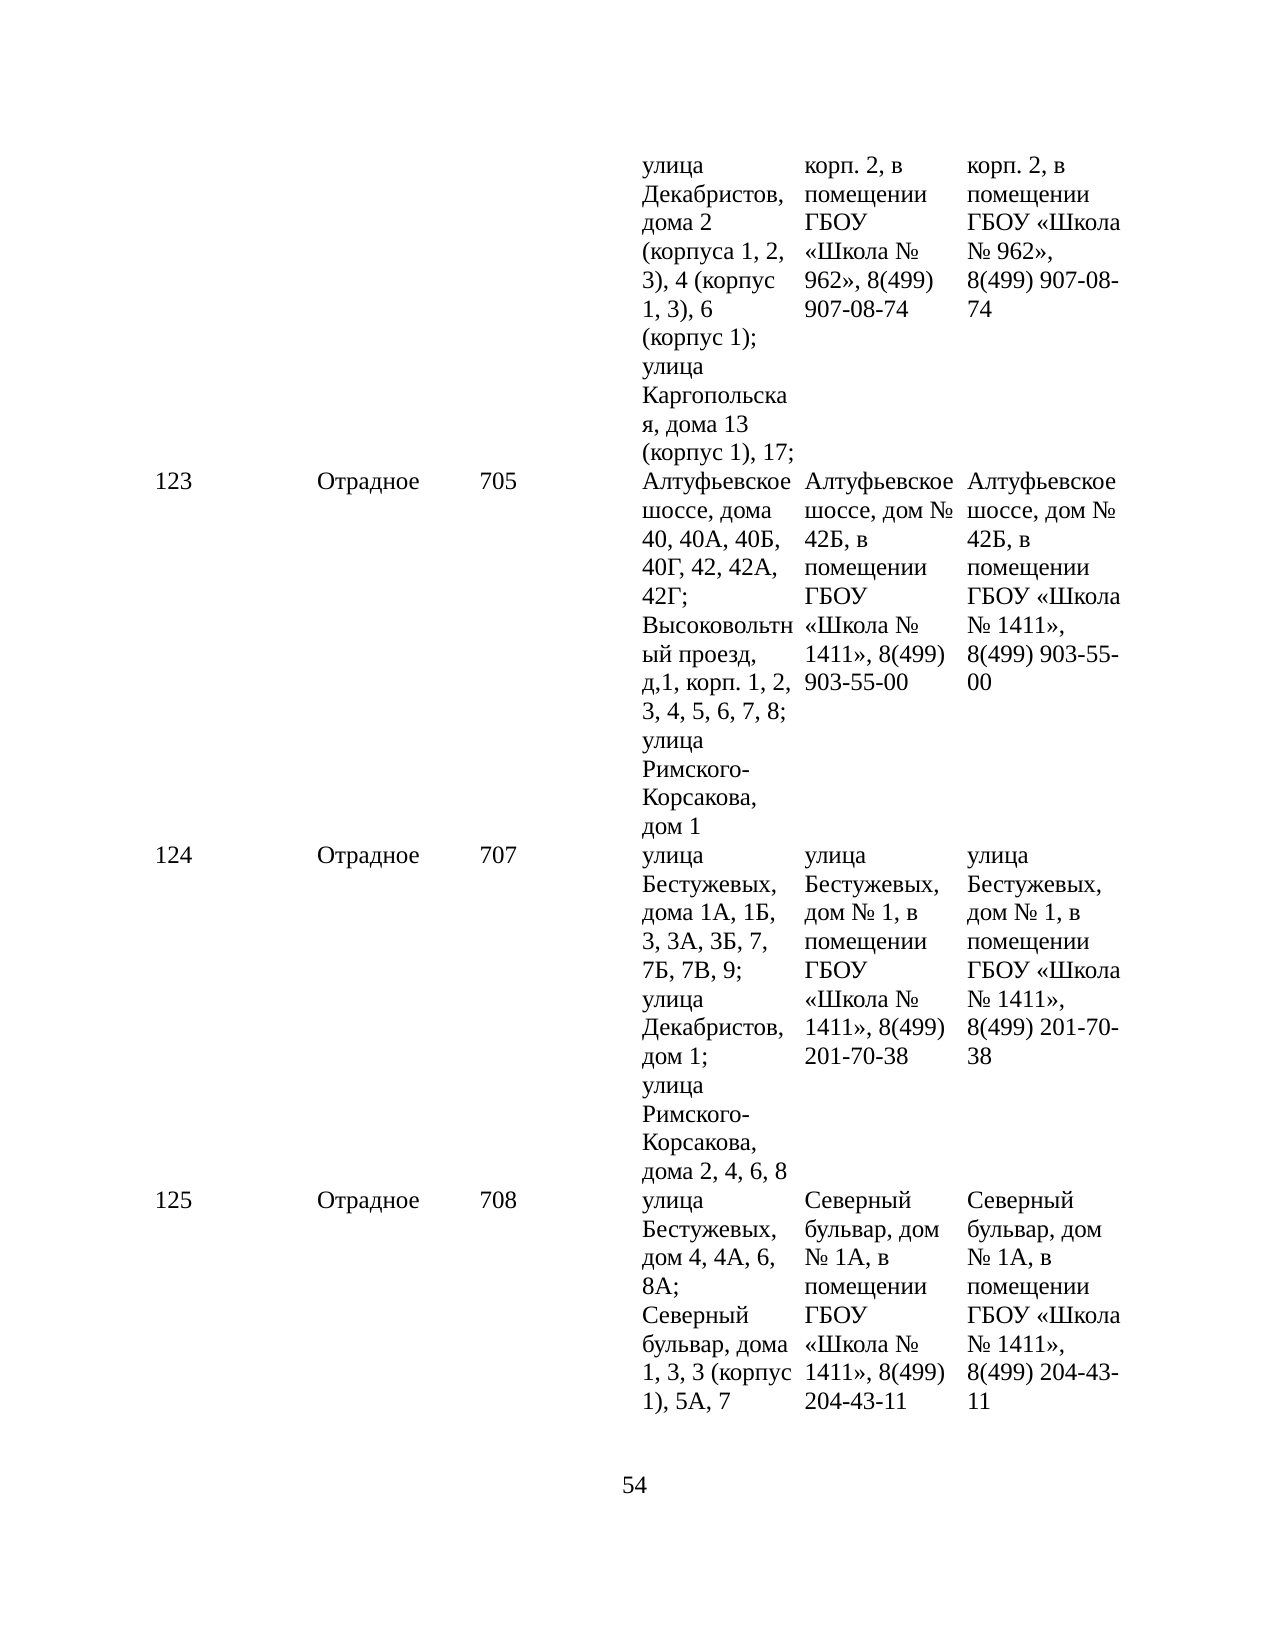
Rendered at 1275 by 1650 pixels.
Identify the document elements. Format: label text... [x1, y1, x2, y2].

table_cell 707 [475, 840, 637, 1185]
table_cell 708 [475, 1185, 637, 1415]
table_cell Отрадное [313, 840, 475, 1185]
table_cell улица Бестужевых, дома 1А, 1Б, 3, 3А, 3Б, 7, 7Б, 7В, 9; улица Декабристов, дом 1; улица Римского-Корсакова, дома 2, 4, 6, 8 [638, 840, 800, 1185]
table_cell [313, 150, 475, 466]
table_cell 124 [150, 840, 312, 1185]
table_cell улица Декабристов, дома 2 (корпуса 1, 2, 3), 4 (корпус 1, 3), 6 (корпус 1); улица Каргопольская, дома 13 (корпус 1), 17; [638, 150, 800, 466]
table_cell Отрадное [313, 466, 475, 840]
table_cell 705 [475, 466, 637, 840]
table_cell [475, 150, 637, 466]
table_cell Алтуфьевское шоссе, дома 40, 40А, 40Б, 40Г, 42, 42А, 42Г; Высоковольтный проезд, д,1, корп. 1, 2, 3, 4, 5, 6, 7, 8; улица Римского-Корсакова, дом 1 [638, 466, 800, 840]
table_cell улица Бестужевых, дом № 1, в помещении ГБОУ «Школа № 1411», 8(499) 201-70-38 [963, 840, 1125, 1185]
table_cell [150, 150, 312, 466]
table_cell Северный бульвар, дом № 1А, в помещении ГБОУ «Школа № 1411», 8(499) 204-43-11 [800, 1185, 962, 1415]
table_cell корп. 2, в помещении ГБОУ «Школа № 962», 8(499) 907-08-74 [963, 150, 1125, 466]
table_cell 125 [150, 1185, 312, 1415]
table_cell улица Бестужевых, дом № 1, в помещении ГБОУ «Школа № 1411», 8(499) 201-70-38 [800, 840, 962, 1185]
table_cell 123 [150, 466, 312, 840]
table_cell Северный бульвар, дом № 1А, в помещении ГБОУ «Школа № 1411», 8(499) 204-43-11 [963, 1185, 1125, 1415]
table_cell Алтуфьевское шоссе, дом № 42Б, в помещении ГБОУ «Школа № 1411», 8(499) 903-55-00 [963, 466, 1125, 840]
table_cell Алтуфьевское шоссе, дом № 42Б, в помещении ГБОУ «Школа № 1411», 8(499) 903-55-00 [800, 466, 962, 840]
table_cell улица Бестужевых, дом 4, 4А, 6, 8А; Северный бульвар, дома 1, 3, 3 (корпус 1), 5А, 7 [638, 1185, 800, 1415]
table_cell Отрадное [313, 1185, 475, 1415]
table_cell корп. 2, в помещении ГБОУ «Школа № 962», 8(499) 907-08-74 [800, 150, 962, 466]
